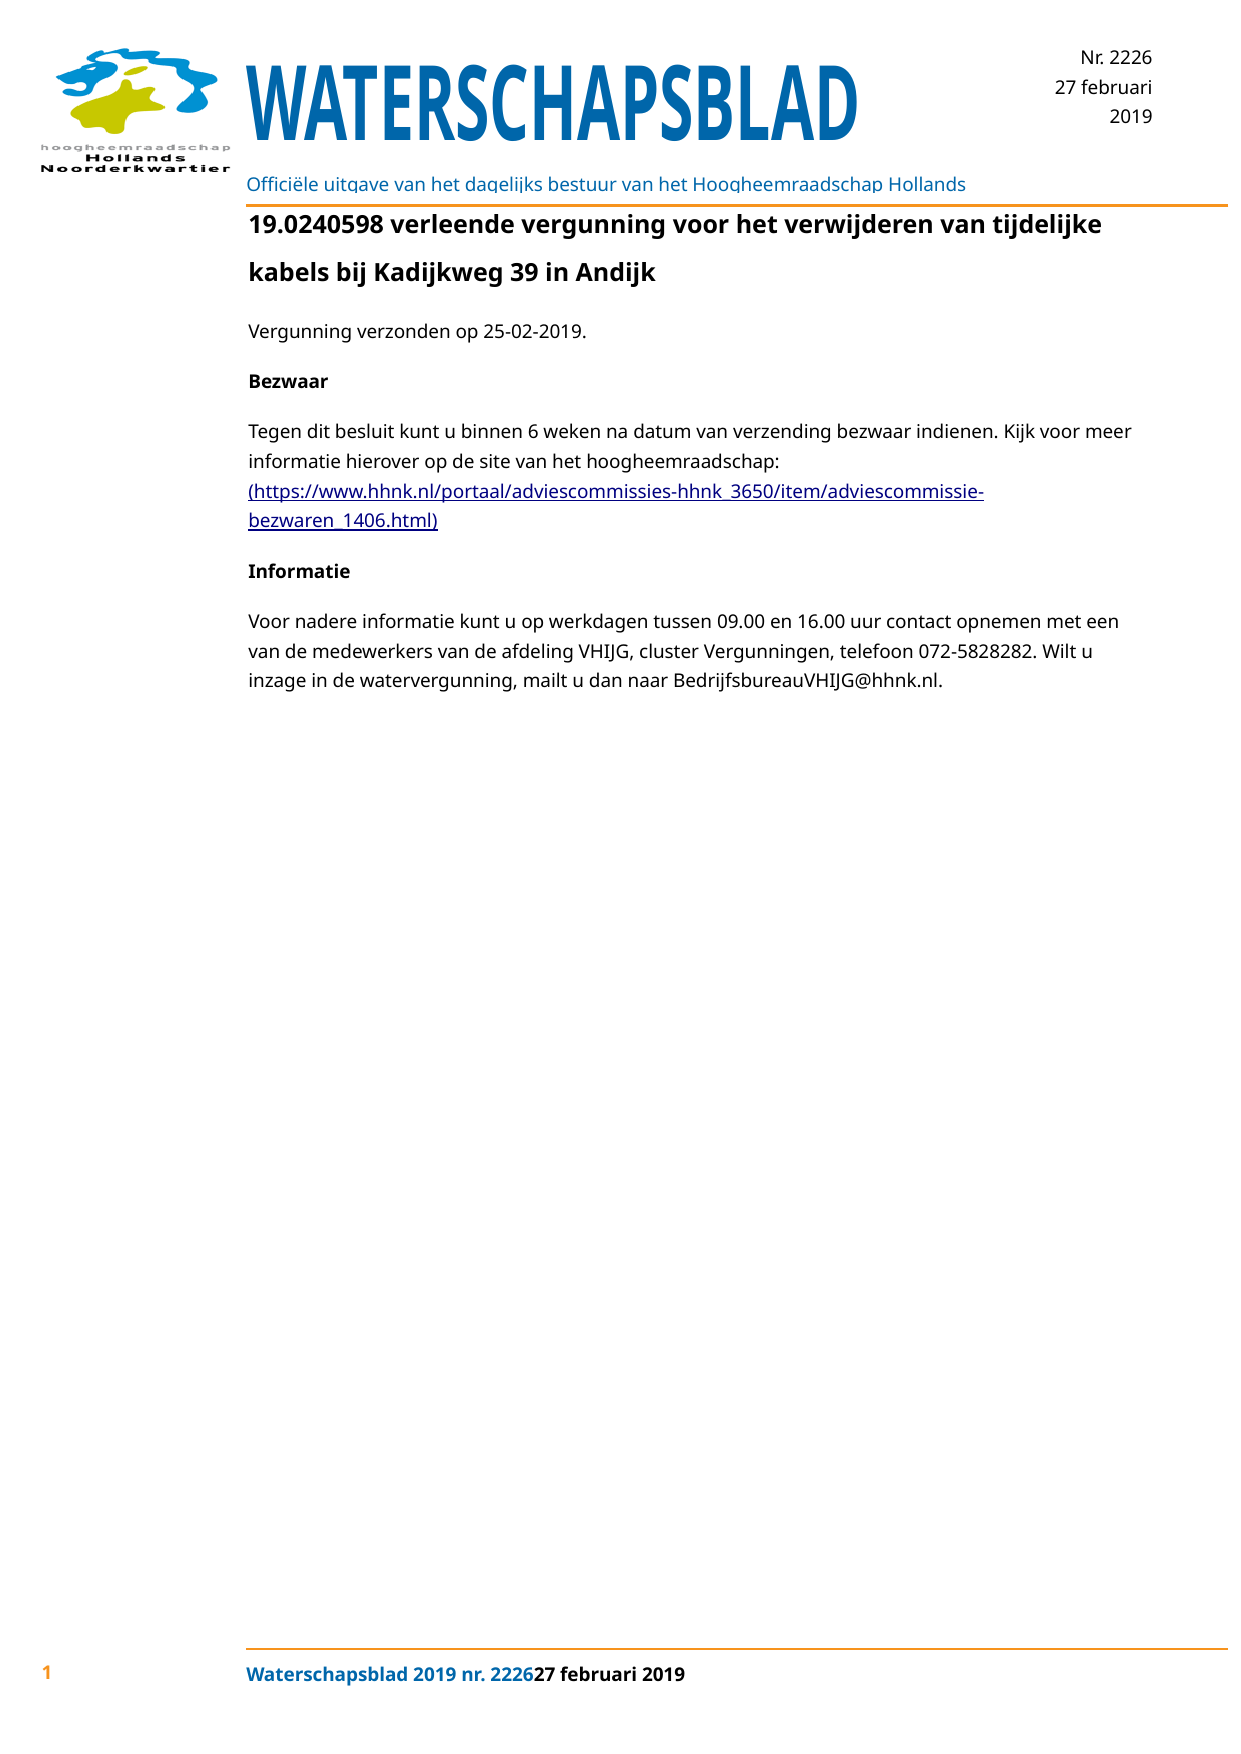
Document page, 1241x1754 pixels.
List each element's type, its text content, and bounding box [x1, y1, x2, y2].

text 19.0240598 verleende vergunning voor het verwijderen van tijdelijke kabels bij Kadijkweg 39 in Andijk [248, 207, 1152, 288]
text Bezwaar [248, 368, 1152, 394]
text Tegen dit besluit kunt u binnen 6 weken na datum van verzending bezwaar indienen. Kijk voor meer informatie hierover op de site van het hoogheemraadschap: (https://www.hhnk.nl/portaal/adviescommissies-hhnk_3650/item/adviescommissie-bezwaren_1406.html) [248, 419, 1152, 533]
text Informatie [248, 558, 1152, 584]
text Vergunning verzonden op 25-02-2019. [248, 318, 1152, 344]
picture [41, 47, 231, 172]
text Voor nadere informatie kunt u op werkdagen tussen 09.00 en 16.00 uur contact opnemen met een van de medewerkers van de afdeling VHIJG, cluster Vergunningen, telefoon 072-5828282. Wilt u inzage in de watervergunning, mailt u dan naar BedrijfsbureauVHIJG@hhnk.nl. [248, 608, 1152, 693]
